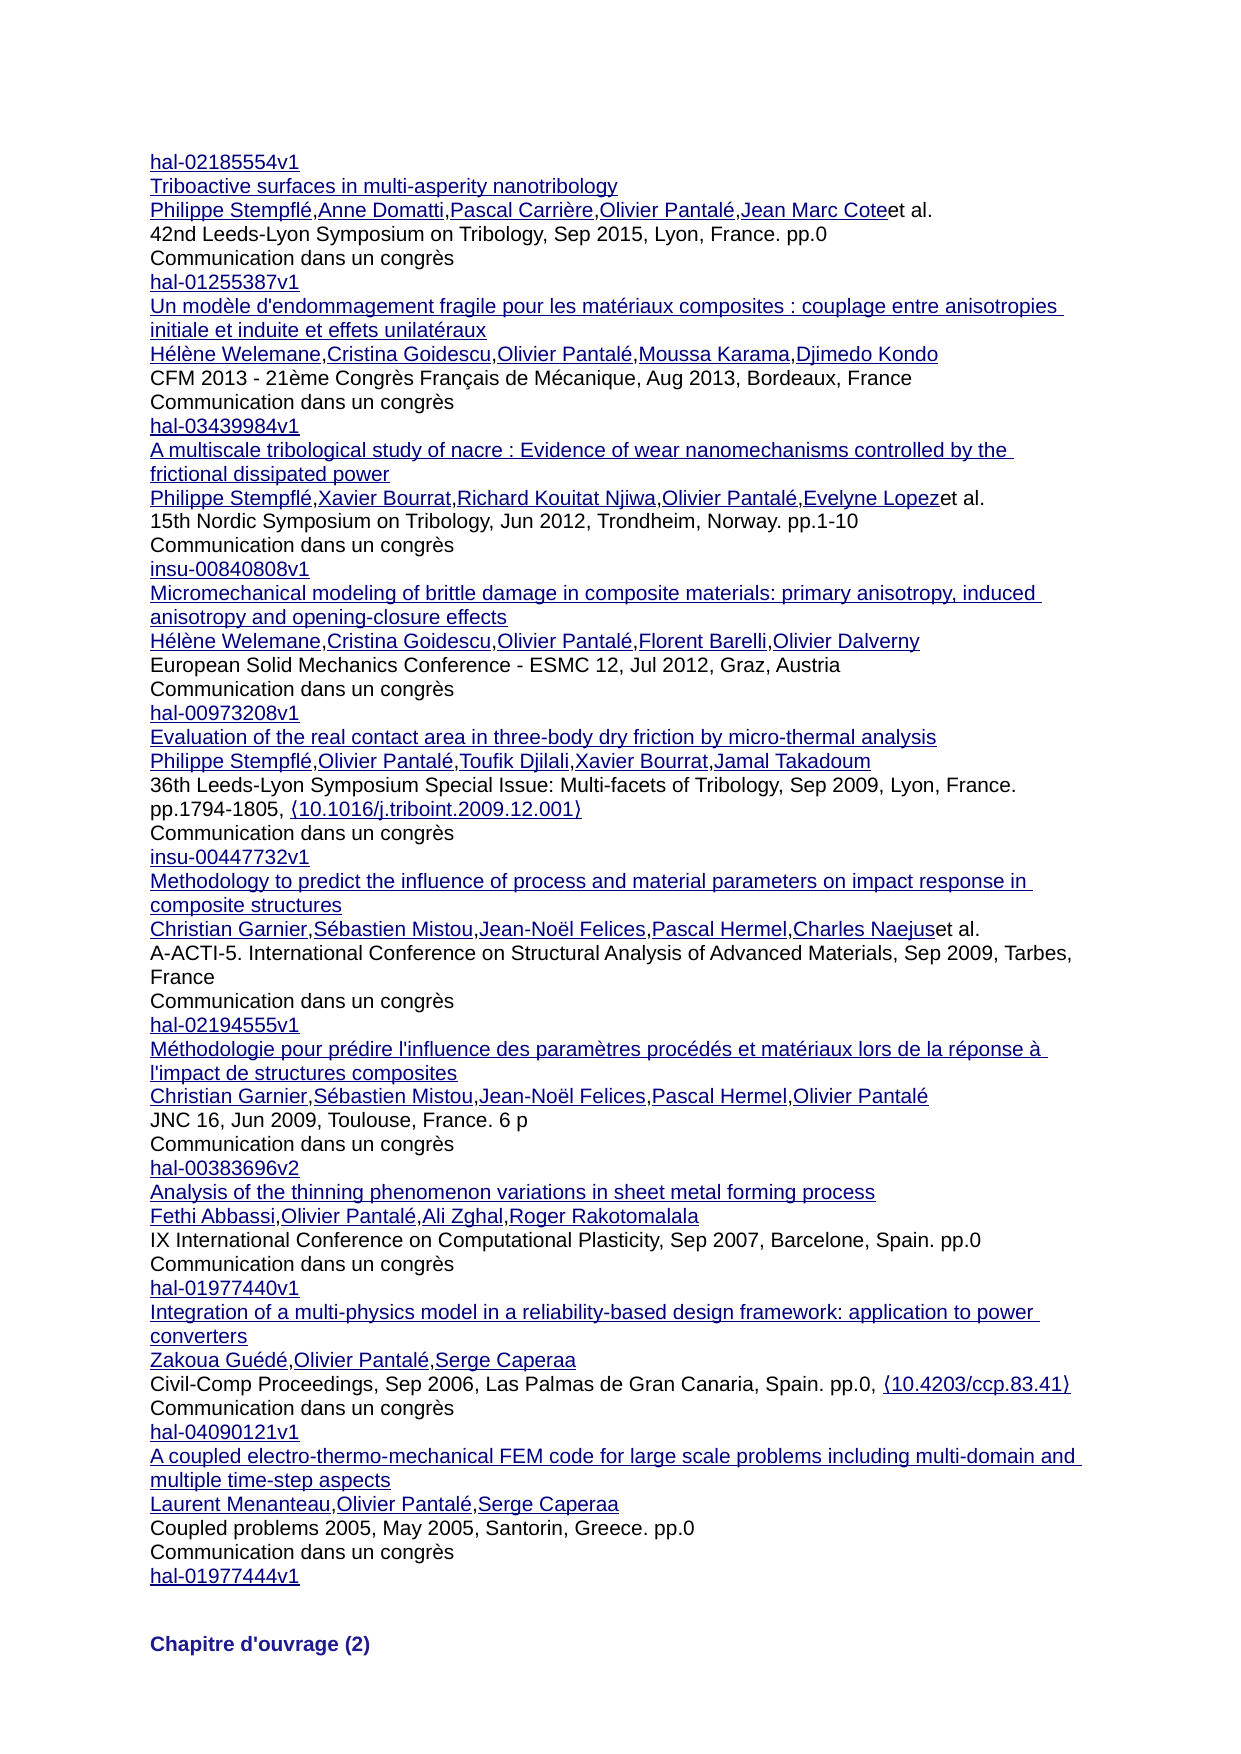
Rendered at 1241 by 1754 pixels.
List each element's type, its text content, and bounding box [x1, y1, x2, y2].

table_cell Méthodologie pour prédire l'influence des paramètres procédés et matériaux lors de la réponse à l'impact de structures composites Christian Garnier,Sébastien Mistou,Jean-Noël Felices,Pascal Hermel,Olivier Pantalé JNC 16, Jun 2009, Toulouse, France. 6 p Communication dans un congrès hal-00383696v2 [150, 1036, 1090, 1180]
table_cell Integration of a multi-physics model in a reliability-based design framework: application to power converters Zakoua Guédé,Olivier Pantalé,Serge Caperaa Civil-Comp Proceedings, Sep 2006, Las Palmas de Gran Canaria, Spain. pp.0, ⟨10.4203/ccp.83.41⟩ Communication dans un congrès hal-04090121v1 [150, 1300, 1090, 1444]
table_cell A coupled electro-thermo-mechanical FEM code for large scale problems including multi-domain and multiple time-step aspects Laurent Menanteau,Olivier Pantalé,Serge Caperaa Coupled problems 2005, May 2005, Santorin, Greece. pp.0 Communication dans un congrès hal-01977444v1 [150, 1444, 1090, 1587]
table_cell A multiscale tribological study of nacre : Evidence of wear nanomechanisms controlled by the frictional dissipated power Philippe Stempflé,Xavier Bourrat,Richard Kouitat Njiwa,Olivier Pantalé,Evelyne Lopezet al. 15th Nordic Symposium on Tribology, Jun 2012, Trondheim, Norway. pp.1-10 Communication dans un congrès insu-00840808v1 [150, 438, 1090, 581]
table_cell Analysis of the thinning phenomenon variations in sheet metal forming process Fethi Abbassi,Olivier Pantalé,Ali Zghal,Roger Rakotomalala IX International Conference on Computational Plasticity, Sep 2007, Barcelone, Spain. pp.0 Communication dans un congrès hal-01977440v1 [150, 1180, 1090, 1300]
table_cell Un modèle d'endommagement fragile pour les matériaux composites : couplage entre anisotropies initiale et induite et effets unilatéraux Hélène Welemane,Cristina Goidescu,Olivier Pantalé,Moussa Karama,Djimedo Kondo CFM 2013 - 21ème Congrès Français de Mécanique, Aug 2013, Bordeaux, France Communication dans un congrès hal-03439984v1 [150, 294, 1090, 437]
table_cell Triboactive surfaces in multi-asperity nanotribology Philippe Stempflé,Anne Domatti,Pascal Carrière,Olivier Pantalé,Jean Marc Coteet al. 42nd Leeds-Lyon Symposium on Tribology, Sep 2015, Lyon, France. pp.0 Communication dans un congrès hal-01255387v1 [150, 174, 1090, 294]
table_cell hal-02185554v1 [150, 150, 1090, 174]
table_cell Methodology to predict the influence of process and material parameters on impact response in composite structures Christian Garnier,Sébastien Mistou,Jean-Noël Felices,Pascal Hermel,Charles Naejuset al. A-ACTI-5. International Conference on Structural Analysis of Advanced Materials, Sep 2009, Tarbes, France Communication dans un congrès hal-02194555v1 [150, 869, 1090, 1036]
subtitle Chapitre d'ouvrage (2) [150, 1632, 1090, 1656]
table_cell Evaluation of the real contact area in three-body dry friction by micro-thermal analysis Philippe Stempflé,Olivier Pantalé,Toufik Djilali,Xavier Bourrat,Jamal Takadoum 36th Leeds-Lyon Symposium Special Issue: Multi-facets of Tribology, Sep 2009, Lyon, France. pp.1794-1805, ⟨10.1016/j.triboint.2009.12.001⟩ Communication dans un congrès insu-00447732v1 [150, 725, 1090, 869]
table_cell Micromechanical modeling of brittle damage in composite materials: primary anisotropy, induced anisotropy and opening-closure effects Hélène Welemane,Cristina Goidescu,Olivier Pantalé,Florent Barelli,Olivier Dalverny European Solid Mechanics Conference - ESMC 12, Jul 2012, Graz, Austria Communication dans un congrès hal-00973208v1 [150, 581, 1090, 725]
